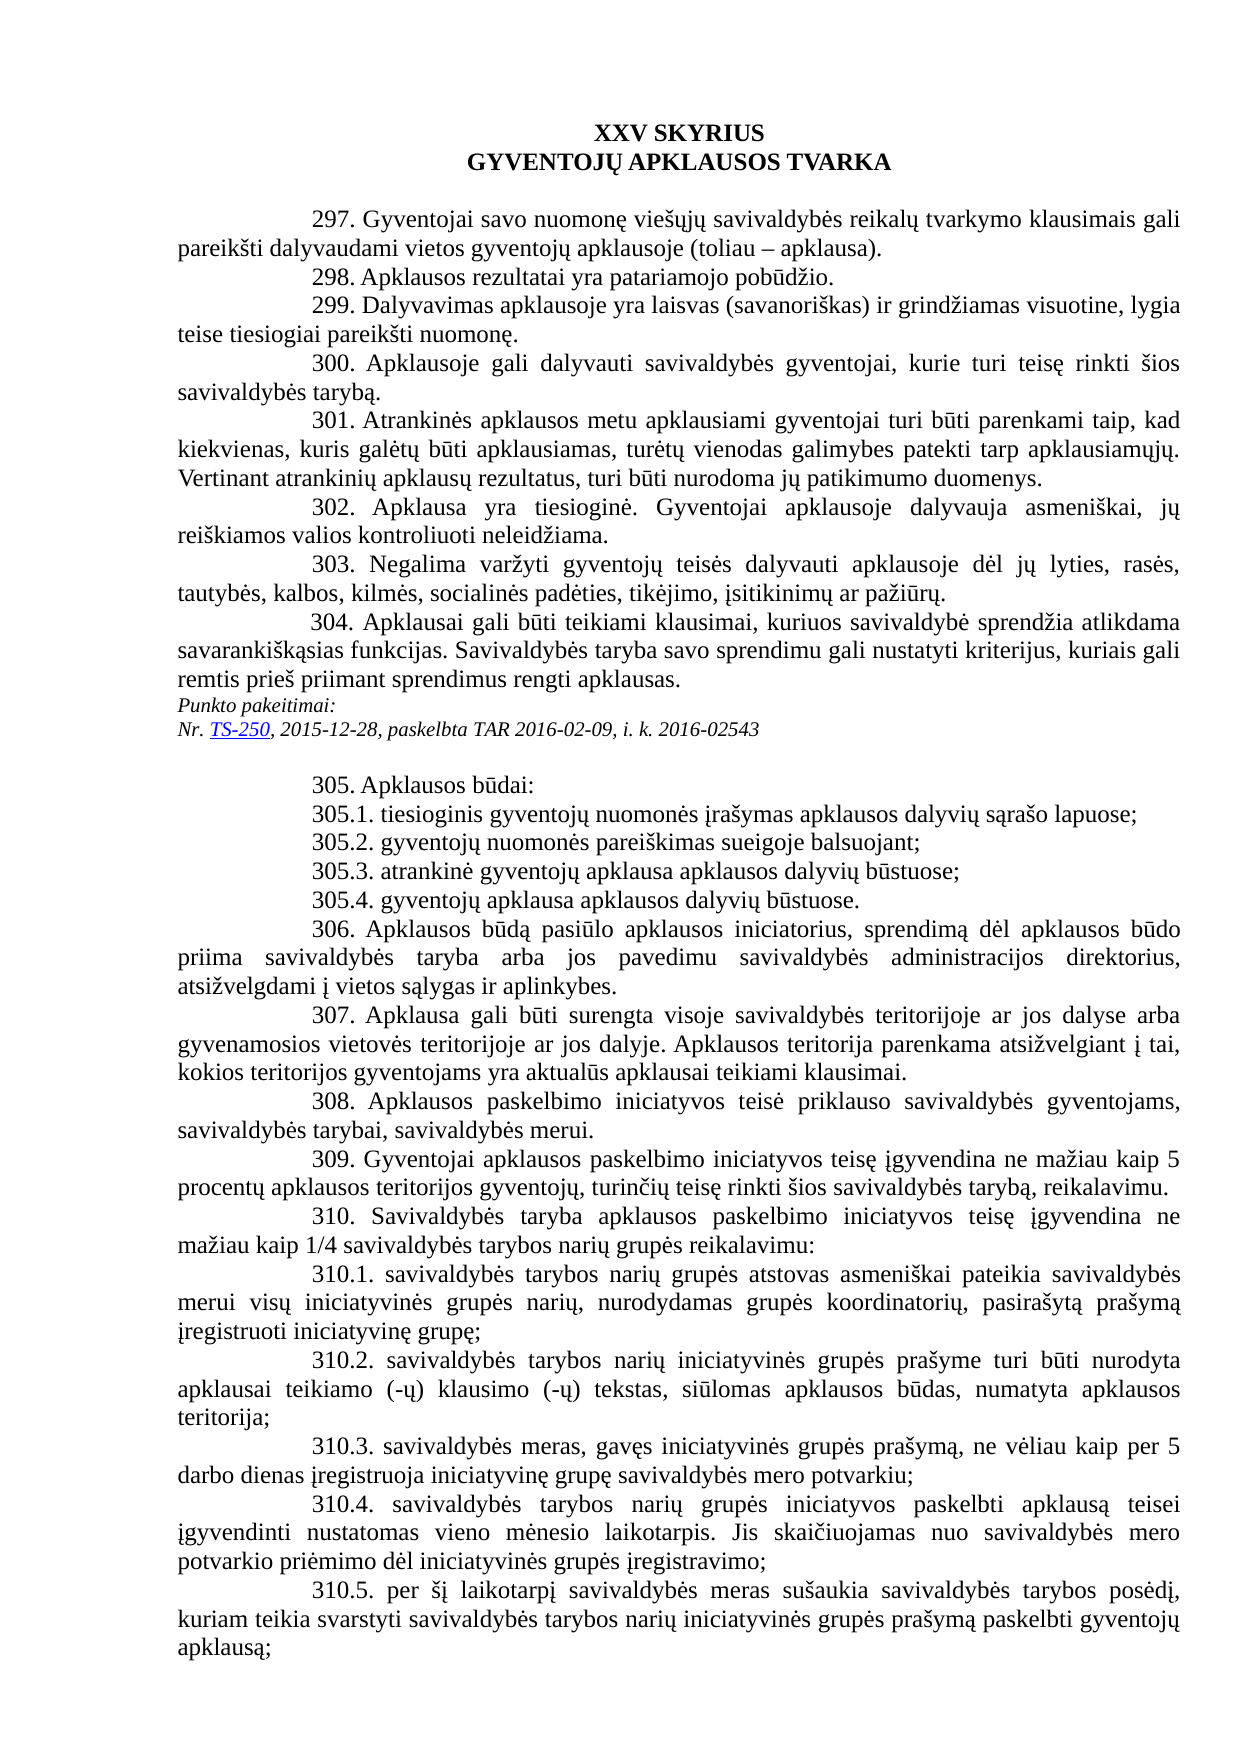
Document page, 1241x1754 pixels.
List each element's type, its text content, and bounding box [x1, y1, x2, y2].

text 310.3. savivaldybės meras, gavęs iniciatyvinės grupės prašymą, ne vėliau kaip per 5 darbo dienas įregistruoja iniciatyvinę grupę savivaldybės mero potvarkiu; [177, 1431, 1181, 1489]
text 304. Apklausai gali būti teikiami klausimai, kuriuos savivaldybė sprendžia atlikdama savarankiškąsias funkcijas. Savivaldybės taryba savo sprendimu gali nustatyti kriterijus, kuriais gali remtis prieš priimant sprendimus rengti apklausas. [177, 607, 1181, 693]
text 310.5. per šį laikotarpį savivaldybės meras sušaukia savivaldybės tarybos posėdį, kuriam teikia svarstyti savivaldybės tarybos narių iniciatyvinės grupės prašymą paskelbti gyventojų apklausą; [177, 1575, 1181, 1661]
text 305. Apklausos būdai: [177, 770, 1181, 799]
text 308. Apklausos paskelbimo iniciatyvos teisė priklauso savivaldybės gyventojams, savivaldybės tarybai, savivaldybės merui. [177, 1086, 1181, 1144]
text 305.2. gyventojų nuomonės pareiškimas sueigoje balsuojant; [177, 827, 1181, 856]
text 302. Apklausa yra tiesioginė. Gyventojai apklausoje dalyvauja asmeniškai, jų reiškiamos valios kontroliuoti neleidžiama. [177, 492, 1181, 549]
text 310.1. savivaldybės tarybos narių grupės atstovas asmeniškai pateikia savivaldybės merui visų iniciatyvinės grupės narių, nurodydamas grupės koordinatorių, pasirašytą prašymą įregistruoti iniciatyvinę grupę; [177, 1259, 1181, 1345]
text 303. Negalima varžyti gyventojų teisės dalyvauti apklausoje dėl jų lyties, rasės, tautybės, kalbos, kilmės, socialinės padėties, tikėjimo, įsitikinimų ar pažiūrų. [177, 549, 1181, 607]
text 300. Apklausoje gali dalyvauti savivaldybės gyventojai, kurie turi teisę rinkti šios savivaldybės tarybą. [177, 348, 1181, 406]
text 310.4. savivaldybės tarybos narių grupės iniciatyvos paskelbti apklausą teisei įgyvendinti nustatomas vieno mėnesio laikotarpis. Jis skaičiuojamas nuo savivaldybės mero potvarkio priėmimo dėl iniciatyvinės grupės įregistravimo; [177, 1489, 1181, 1575]
text Nr. TS-250, 2015-12-28, paskelbta TAR 2016-02-09, i. k. 2016-02543 [177, 717, 1181, 741]
text 299. Dalyvavimas apklausoje yra laisvas (savanoriškas) ir grindžiamas visuotine, lygia teise tiesiogiai pareikšti nuomonę. [177, 291, 1181, 348]
text 307. Apklausa gali būti surengta visoje savivaldybės teritorijoje ar jos dalyse arba gyvenamosios vietovės teritorijoje ar jos dalyje. Apklausos teritorija parenkama atsižvelgiant į tai, kokios teritorijos gyventojams yra aktualūs apklausai teikiami klausimai. [177, 1000, 1181, 1086]
text Punkto pakeitimai: [177, 693, 1181, 717]
text 297. Gyventojai savo nuomonę viešųjų savivaldybės reikalų tvarkymo klausimais gali pareikšti dalyvaudami vietos gyventojų apklausoje (toliau – apklausa). [177, 204, 1181, 262]
text 305.1. tiesioginis gyventojų nuomonės įrašymas apklausos dalyvių sąrašo lapuose; [177, 799, 1181, 827]
text 310. Savivaldybės taryba apklausos paskelbimo iniciatyvos teisę įgyvendina ne mažiau kaip 1/4 savivaldybės tarybos narių grupės reikalavimu: [177, 1201, 1181, 1259]
text 305.3. atrankinė gyventojų apklausa apklausos dalyvių būstuose; [177, 856, 1181, 885]
text 298. Apklausos rezultatai yra patariamojo pobūdžio. [177, 262, 1181, 291]
text 301. Atrankinės apklausos metu apklausiami gyventojai turi būti parenkami taip, kad kiekvienas, kuris galėtų būti apklausiamas, turėtų vienodas galimybes patekti tarp apklausiamųjų. Vertinant atrankinių apklausų rezultatus, turi būti nurodoma jų patikimumo duomenys. [177, 406, 1181, 492]
text XXV SKYRIUS [177, 118, 1181, 147]
text 305.4. gyventojų apklausa apklausos dalyvių būstuose. [177, 885, 1181, 914]
text 309. Gyventojai apklausos paskelbimo iniciatyvos teisę įgyvendina ne mažiau kaip 5 procentų apklausos teritorijos gyventojų, turinčių teisę rinkti šios savivaldybės tarybą, reikalavimu. [177, 1144, 1181, 1201]
text 310.2. savivaldybės tarybos narių iniciatyvinės grupės prašyme turi būti nurodyta apklausai teikiamo (-ų) klausimo (-ų) tekstas, siūlomas apklausos būdas, numatyta apklausos teritorija; [177, 1345, 1181, 1431]
text 306. Apklausos būdą pasiūlo apklausos iniciatorius, sprendimą dėl apklausos būdo priima savivaldybės taryba arba jos pavedimu savivaldybės administracijos direktorius, atsižvelgdami į vietos sąlygas ir aplinkybes. [177, 914, 1181, 1000]
text GYVENTOJŲ APKLAUSOS TVARKA [177, 147, 1181, 176]
